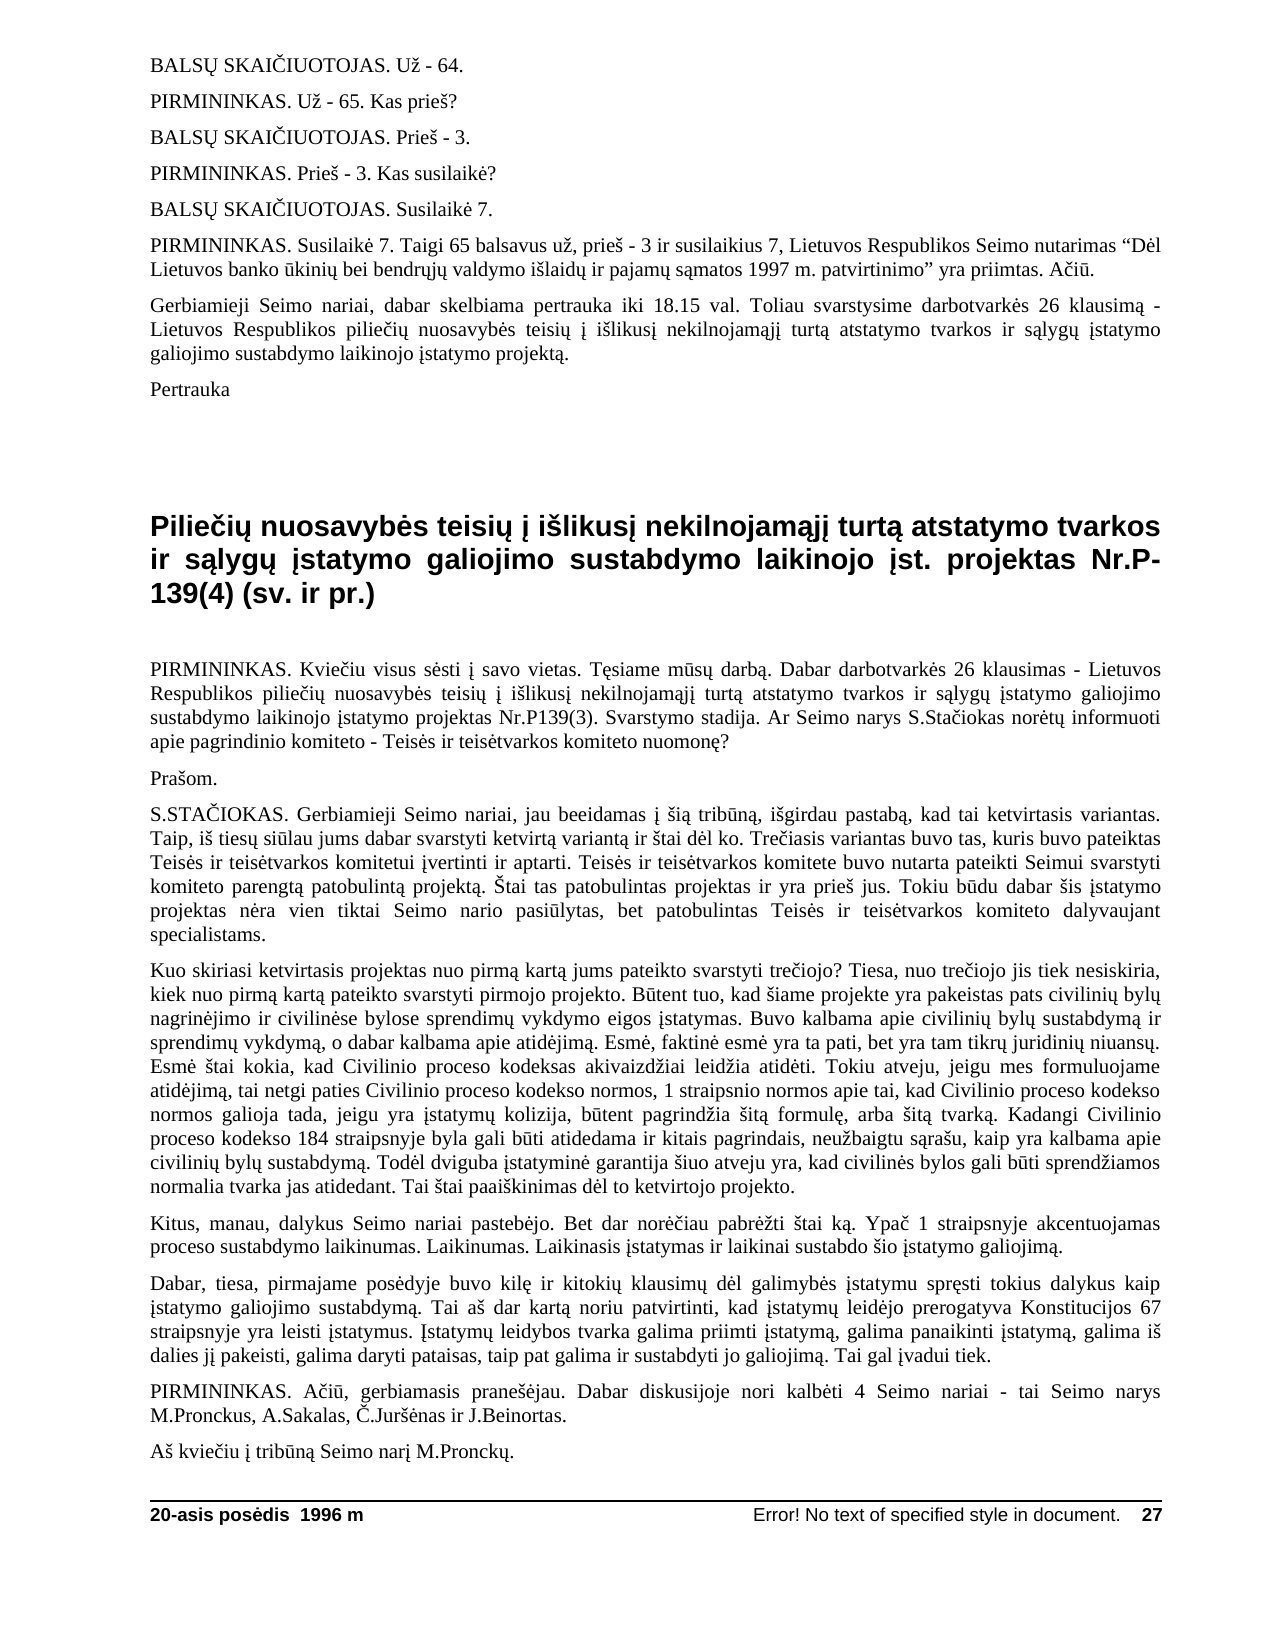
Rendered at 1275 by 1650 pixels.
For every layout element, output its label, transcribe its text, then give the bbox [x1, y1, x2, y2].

text PIRMININKAS. Susilaikė 7. Taigi 65 balsavus už, prieš - 3 ir susilaikius 7, Lietuvos Respublikos Seimo nutarimas “Dėl Lietuvos banko ūkinių bei bendrųjų valdymo išlaidų ir pajamų sąmatos 1997 m. patvirtinimo” yra priimtas. Ačiū. [150, 233, 1162, 281]
text Dabar, tiesa, pirmajame posėdyje buvo kilę ir kitokių klausimų dėl galimybės įstatymu spręsti tokius dalykus kaip įstatymo galiojimo sustabdymą. Tai aš dar kartą noriu patvirtinti, kad įstatymų leidėjo prerogatyva Konstitucijos 67 straipsnyje yra leisti įstatymus. Įstatymų leidybos tvarka galima priimti įstatymą, galima panaikinti įstatymą, galima iš dalies jį pakeisti, galima daryti pataisas, taip pat galima ir sustabdyti jo galiojimą. Tai gal įvadui tiek. [150, 1271, 1162, 1367]
text Aš kviečiu į tribūną Seimo narį M.Pronckų. [150, 1439, 1162, 1463]
text PIRMININKAS. Prieš - 3. Kas susilaikė? [150, 161, 1162, 185]
text PIRMININKAS. Ačiū, gerbiamasis pranešėjau. Dabar diskusijoje nori kalbėti 4 Seimo nariai - tai Seimo narys M.Pronckus, A.Sakalas, Č.Juršėnas ir J.Beinortas. [150, 1379, 1162, 1427]
text BALSŲ SKAIČIUOTOJAS. Susilaikė 7. [150, 197, 1162, 221]
text Kitus, manau, dalykus Seimo nariai pastebėjo. Bet dar norėčiau pabrėžti štai ką. Ypač 1 straipsnyje akcentuojamas proceso sustabdymo laikinumas. Laikinumas. Laikinasis įstatymas ir laikinai sustabdo šio įstatymo galiojimą. [150, 1210, 1162, 1258]
text BALSŲ SKAIČIUOTOJAS. Už - 64. [150, 52, 1162, 77]
text PIRMININKAS. Už - 65. Kas prieš? [150, 88, 1162, 113]
text Prašom. [150, 765, 1162, 789]
text Pertrauka [150, 377, 1162, 401]
text PIRMININKAS. Kviečiu visus sėsti į savo vietas. Tęsiame mūsų darbą. Dabar darbotvarkės 26 klausimas - Lietuvos Respublikos piliečių nuosavybės teisių į išlikusį nekilnojamąjį turtą atstatymo tvarkos ir sąlygų įstatymo galiojimo sustabdymo laikinojo įstatymo projektas Nr.P139(3). Svarstymo stadija. Ar Seimo narys S.Stačiokas norėtų informuoti apie pagrindinio komiteto - Teisės ir teisėtvarkos komiteto nuomonę? [150, 657, 1162, 753]
text Gerbiamieji Seimo nariai, dabar skelbiama pertrauka iki 18.15 val. Toliau svarstysime darbotvarkės 26 klausimą - Lietuvos Respublikos piliečių nuosavybės teisių į išlikusį nekilnojamąjį turtą atstatymo tvarkos ir sąlygų įstatymo galiojimo sustabdymo laikinojo įstatymo projektą. [150, 293, 1162, 365]
subtitle Piliečių nuosavybės teisių į išlikusį nekilnojamąjį turtą atstatymo tvarkos ir sąlygų įstatymo galiojimo sustabdymo laikinojo įst. projektas Nr.P-139(4) (sv. ir pr.) [150, 508, 1162, 609]
text BALSŲ SKAIČIUOTOJAS. Prieš - 3. [150, 124, 1162, 149]
text S.STAČIOKAS. Gerbiamieji Seimo nariai, jau beeidamas į šią tribūną, išgirdau pastabą, kad tai ketvirtasis variantas. Taip, iš tiesų siūlau jums dabar svarstyti ketvirtą variantą ir štai dėl ko. Trečiasis variantas buvo tas, kuris buvo pateiktas Teisės ir teisėtvarkos komitetui įvertinti ir aptarti. Teisės ir teisėtvarkos komitete buvo nutarta pateikti Seimui svarstyti komiteto parengtą patobulintą projektą. Štai tas patobulintas projektas ir yra prieš jus. Tokiu būdu dabar šis įstatymo projektas nėra vien tiktai Seimo nario pasiūlytas, bet patobulintas Teisės ir teisėtvarkos komiteto dalyvaujant specialistams. [150, 801, 1162, 946]
text Kuo skiriasi ketvirtasis projektas nuo pirmą kartą jums pateikto svarstyti trečiojo? Tiesa, nuo trečiojo jis tiek nesiskiria, kiek nuo pirmą kartą pateikto svarstyti pirmojo projekto. Būtent tuo, kad šiame projekte yra pakeistas pats civilinių bylų nagrinėjimo ir civilinėse bylose sprendimų vykdymo eigos įstatymas. Buvo kalbama apie civilinių bylų sustabdymą ir sprendimų vykdymą, o dabar kalbama apie atidėjimą. Esmė, faktinė esmė yra ta pati, bet yra tam tikrų juridinių niuansų. Esmė štai kokia, kad Civilinio proceso kodeksas akivaizdžiai leidžia atidėti. Tokiu atveju, jeigu mes formuluojame atidėjimą, tai netgi paties Civilinio proceso kodekso normos, 1 straipsnio normos apie tai, kad Civilinio proceso kodekso normos galioja tada, jeigu yra įstatymų kolizija, būtent pagrindžia šitą formulę, arba šitą tvarką. Kadangi Civilinio proceso kodekso 184 straipsnyje byla gali būti atidedama ir kitais pagrindais, neužbaigtu sąrašu, kaip yra kalbama apie civilinių bylų sustabdymą. Todėl dviguba įstatyminė garantija šiuo atveju yra, kad civilinės bylos gali būti sprendžiamos normalia tvarka jas atidedant. Tai štai paaiškinimas dėl to ketvirtojo projekto. [150, 958, 1162, 1198]
